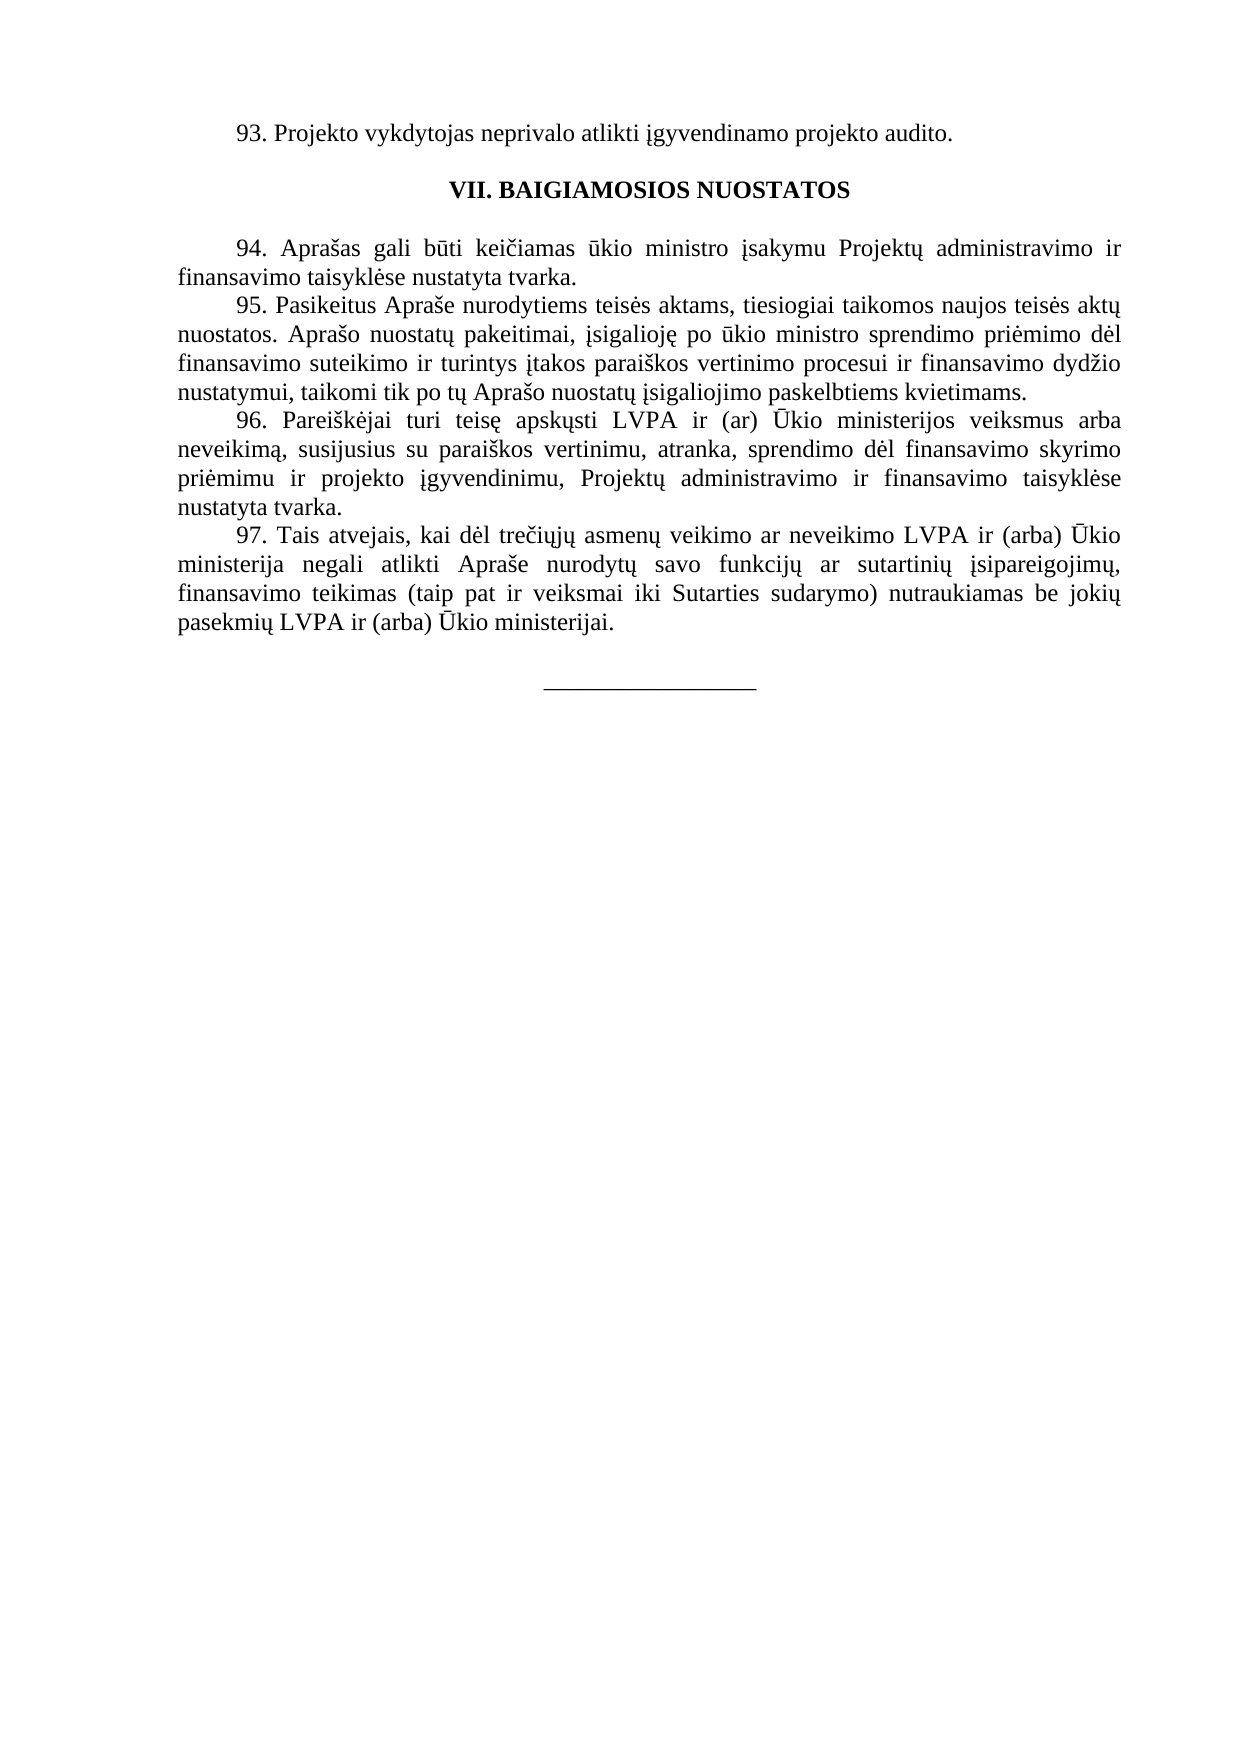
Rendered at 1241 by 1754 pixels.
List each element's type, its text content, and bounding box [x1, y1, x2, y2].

text _________________ [177, 664, 1122, 693]
text 95. Pasikeitus Apraše nurodytiems teisės aktams, tiesiogiai taikomos naujos teisės aktų nuostatos. Aprašo nuostatų pakeitimai, įsigalioję po ūkio ministro sprendimo priėmimo dėl finansavimo suteikimo ir turintys įtakos paraiškos vertinimo procesui ir finansavimo dydžio nustatymui, taikomi tik po tų Aprašo nuostatų įsigaliojimo paskelbtiems kvietimams. [177, 291, 1122, 406]
text 96. Pareiškėjai turi teisę apskųsti LVPA ir (ar) Ūkio ministerijos veiksmus arba neveikimą, susijusius su paraiškos vertinimu, atranka, sprendimo dėl finansavimo skyrimo priėmimu ir projekto įgyvendinimu, Projektų administravimo ir finansavimo taisyklėse nustatyta tvarka. [177, 406, 1122, 521]
text 94. Aprašas gali būti keičiamas ūkio ministro įsakymu Projektų administravimo ir finansavimo taisyklėse nustatyta tvarka. [177, 233, 1122, 291]
text 93. Projekto vykdytojas neprivalo atlikti įgyvendinamo projekto audito. [177, 118, 1122, 147]
text VII. BAIGIAMOSIOS NUOSTATOS [177, 176, 1122, 204]
text 97. Tais atvejais, kai dėl trečiųjų asmenų veikimo ar neveikimo LVPA ir (arba) Ūkio ministerija negali atlikti Apraše nurodytų savo funkcijų ar sutartinių įsipareigojimų, finansavimo teikimas (taip pat ir veiksmai iki Sutarties sudarymo) nutraukiamas be jokių pasekmių LVPA ir (arba) Ūkio ministerijai. [177, 521, 1122, 636]
